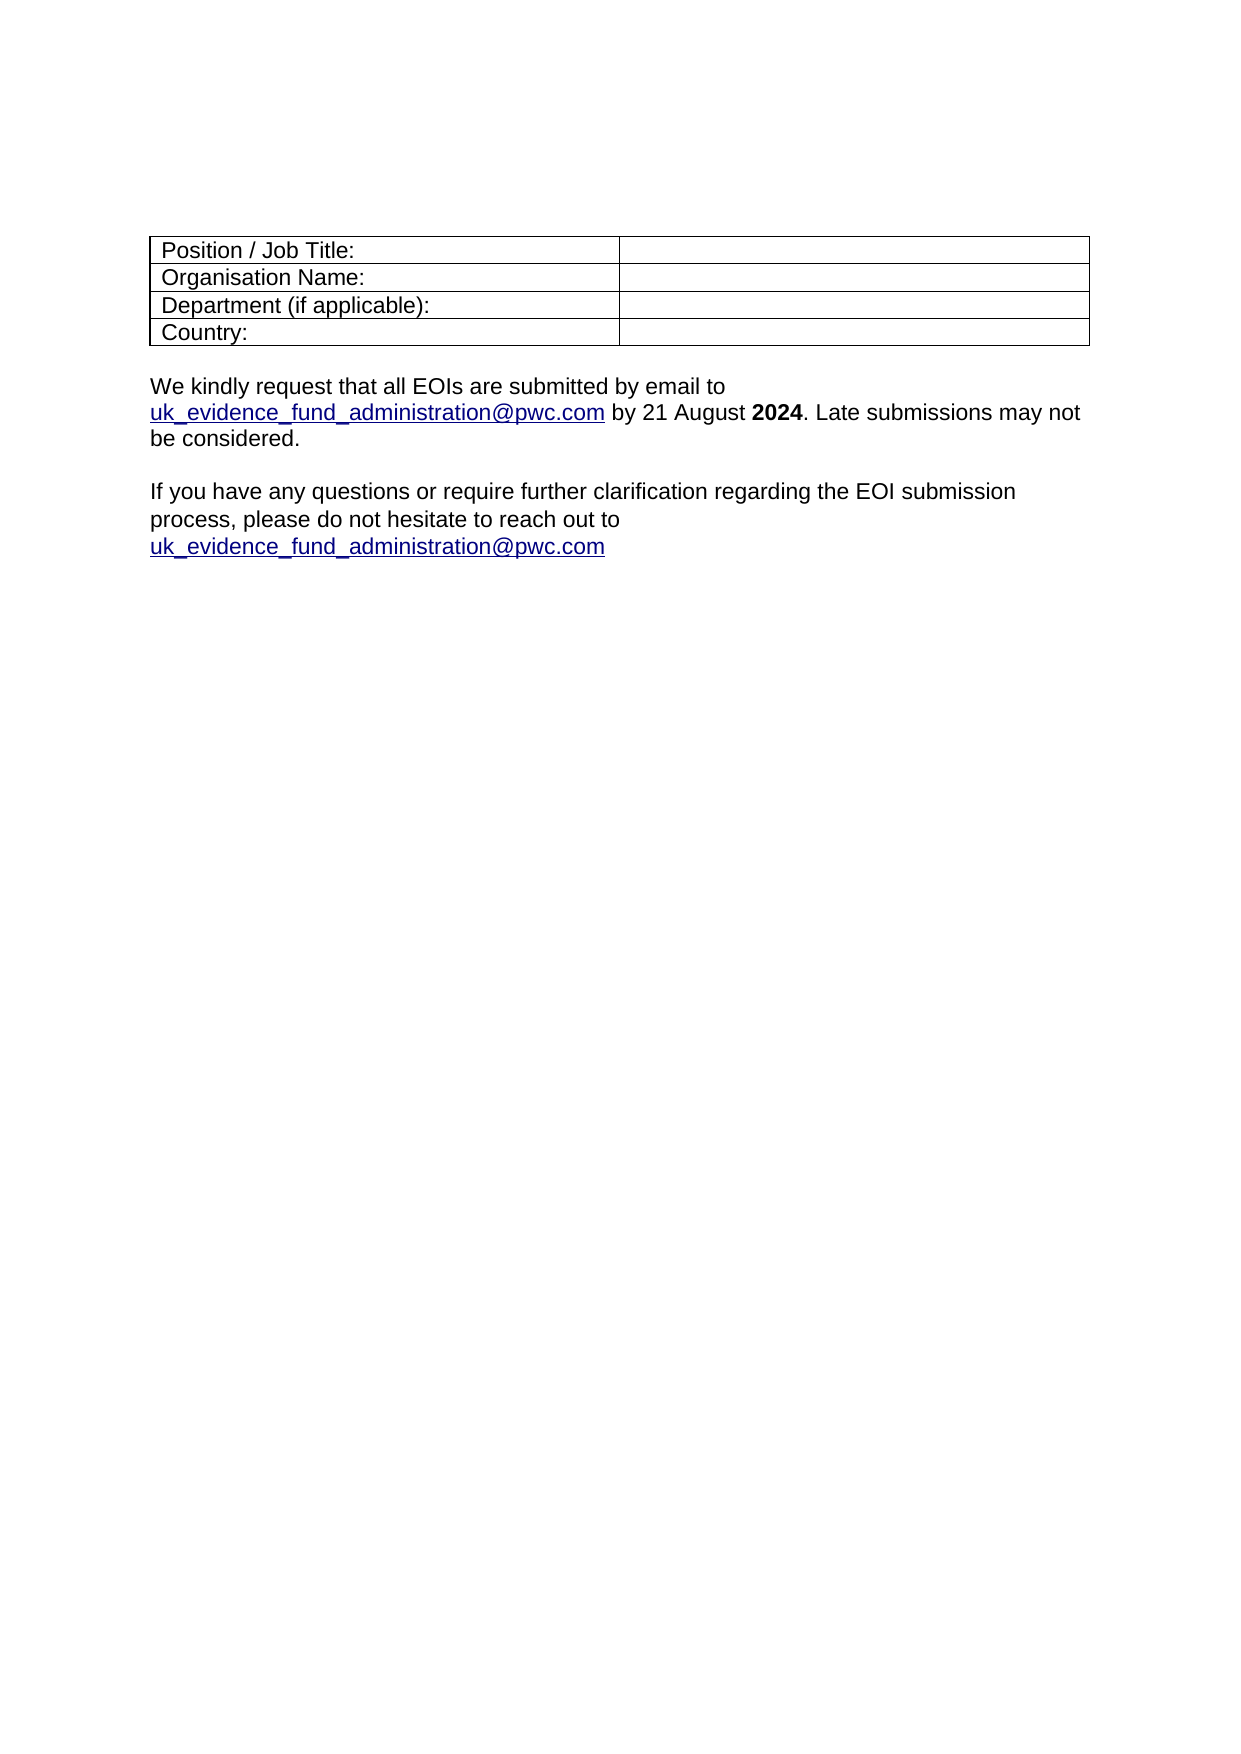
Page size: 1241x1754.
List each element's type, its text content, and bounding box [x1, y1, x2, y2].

text We kindly request that all EOIs are submitted by email to uk_evidence_fund_administration@pwc.com by 21 August 2024. Late submissions may not be considered. [150, 373, 1090, 452]
text uk_evidence_fund_administration@pwc.com [150, 533, 1090, 560]
table_cell [620, 319, 1089, 345]
table_cell Country: [151, 319, 619, 345]
table_cell Organisation Name: [151, 264, 619, 291]
table_cell [620, 264, 1089, 291]
table_cell [620, 237, 1089, 263]
table_cell [620, 292, 1089, 318]
table_cell Position / Job Title: [151, 237, 619, 263]
text If you have any questions or require further clarification regarding the EOI submission process, please do not hesitate to reach out to [150, 478, 1090, 532]
table_cell Department (if applicable): [151, 292, 619, 318]
